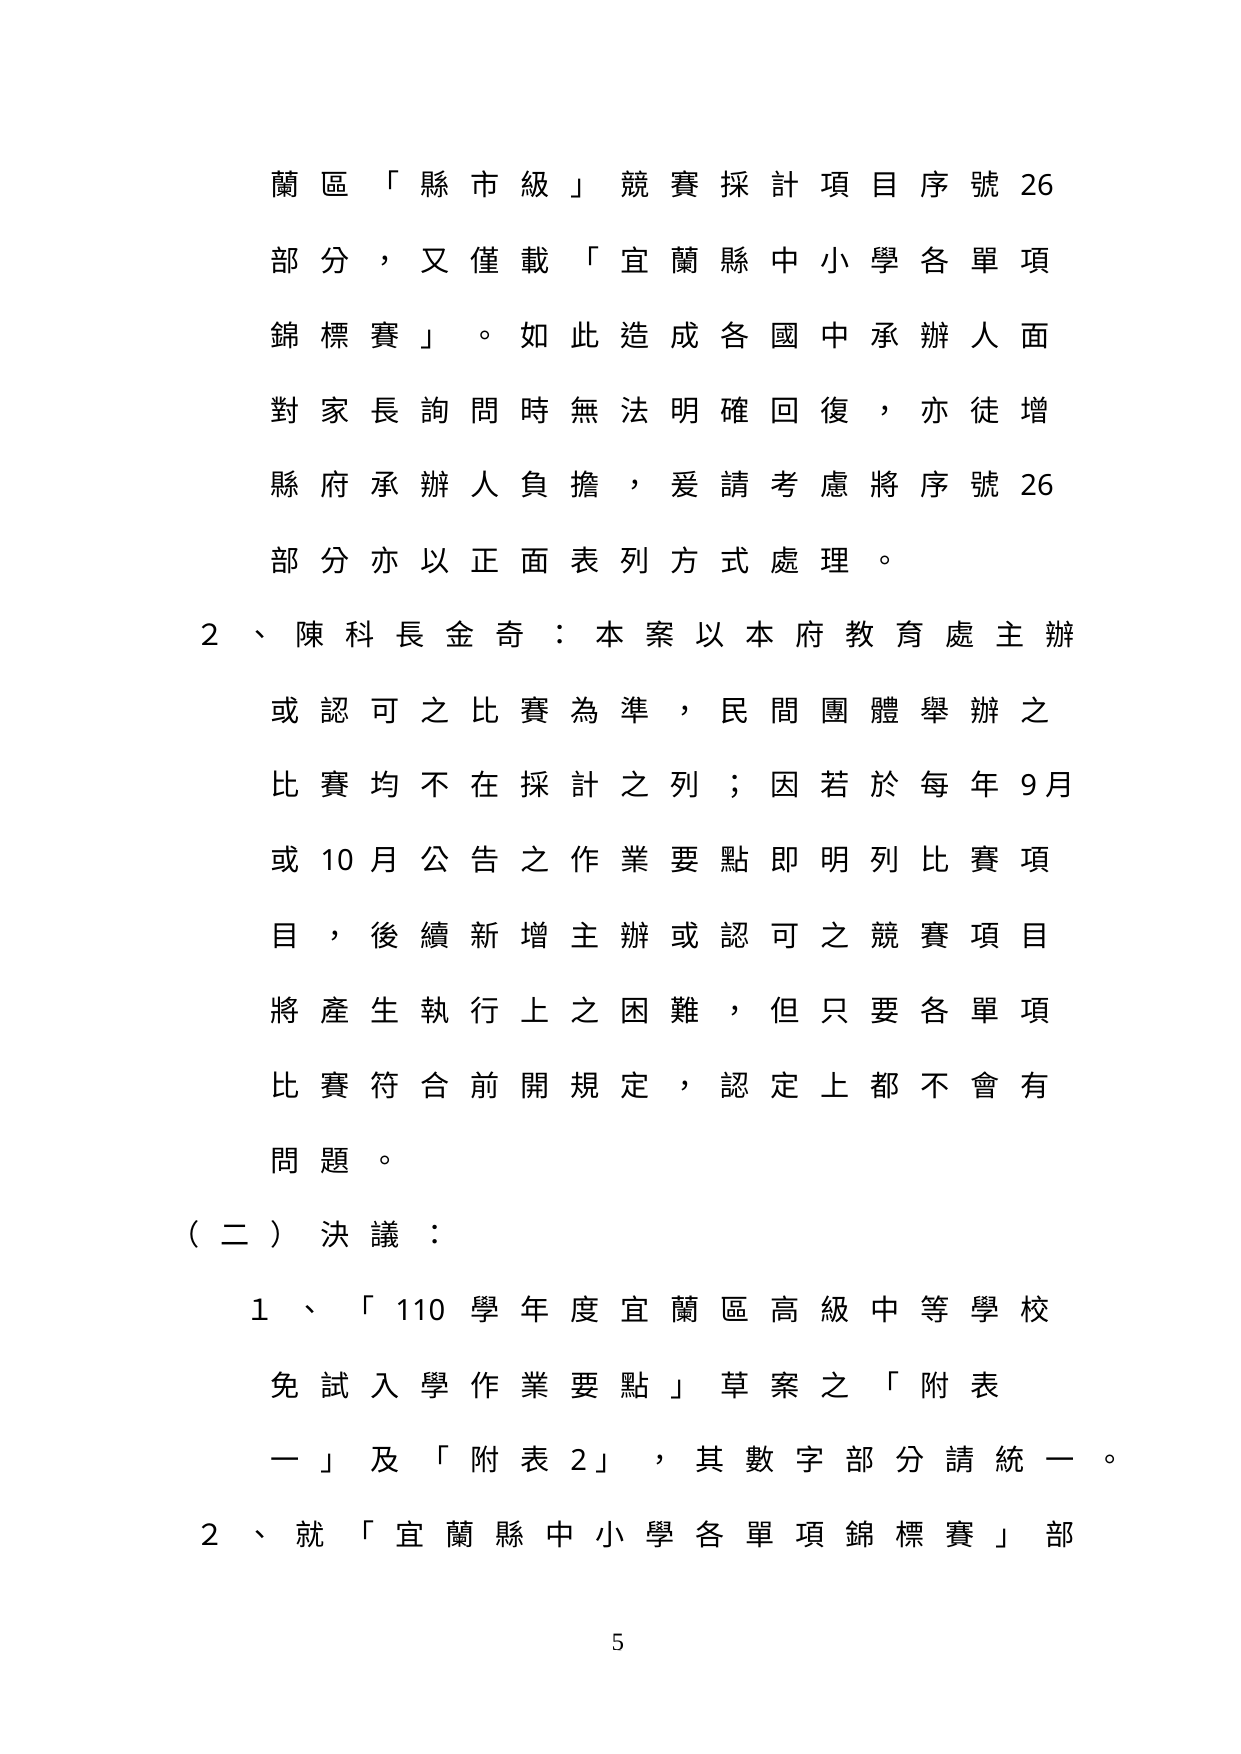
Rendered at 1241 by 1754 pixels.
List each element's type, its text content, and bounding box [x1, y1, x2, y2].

text ２、陳科長金奇：本案以本府教育處主辦或認可之比賽為準，民間團體舉辦之比賽均不在採計之列；因若於每年9月或10月公告之作業要點即明列比賽項目，後續新增主辦或認可之競賽項目將產生執行上之困難，但只要各單項比賽符合前開規定，認定上都不會有問題。 [145, 596, 1095, 1196]
text １、「110學年度宜蘭區高級中等學校免試入學作業要點」草案之「附表一」及「附表2」，其數字部分請統一。 [145, 1271, 1095, 1496]
text ２、就「宜蘭縣中小學各單項錦標賽」部 [145, 1496, 1095, 1571]
text 蘭區「縣市級」競賽採計項目序號26部分，又僅載「宜蘭縣中小學各單項錦標賽」。如此造成各國中承辦人面對家長詢問時無法明確回復，亦徒增縣府承辦人負擔，爰請考慮將序號26部分亦以正面表列方式處理。 [145, 146, 1095, 596]
text （二）決議： [145, 1196, 1095, 1271]
